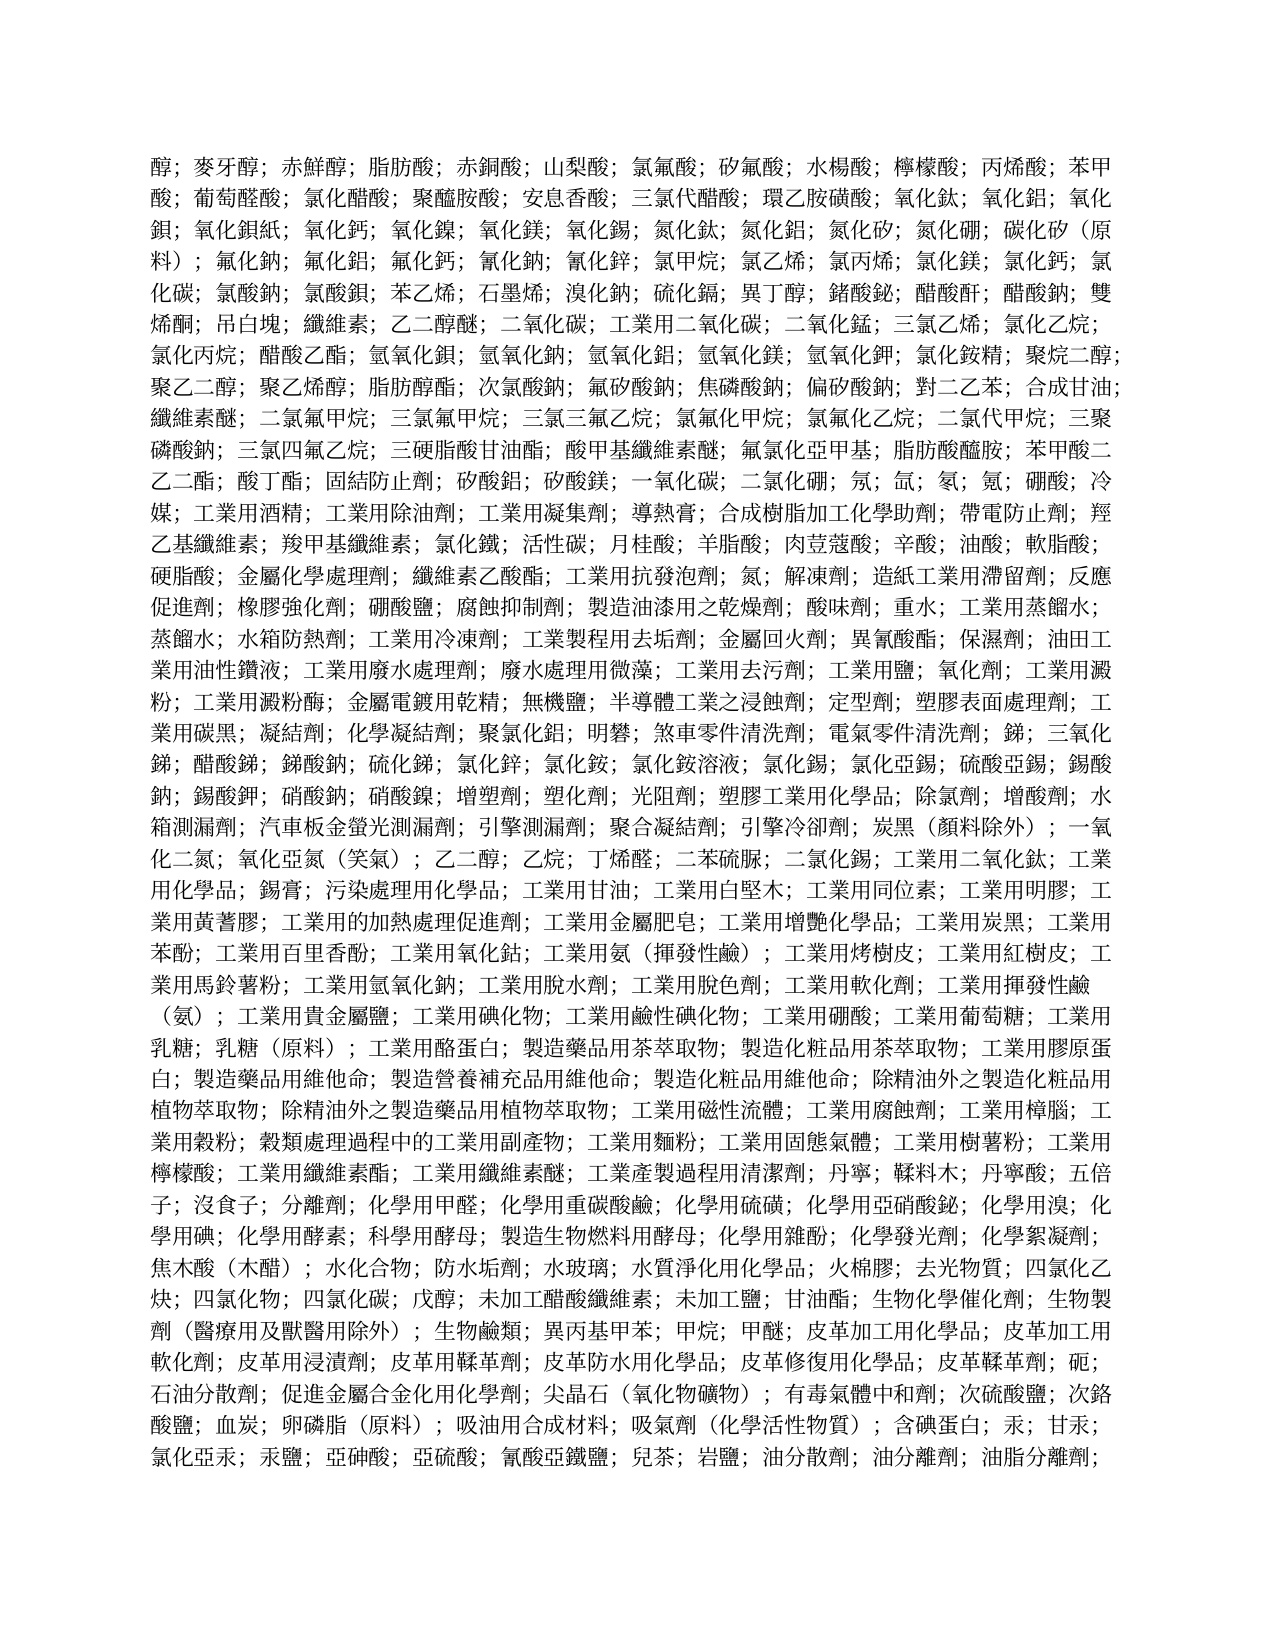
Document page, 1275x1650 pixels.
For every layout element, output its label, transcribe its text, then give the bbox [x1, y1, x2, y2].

text 工業用酵素；工業用牛奶發酵劑；液晶；工業用奈米粉；防腐劑；工業用除臭劑；工業用乾燥劑；乾燥劑；除濕劑；中和劑；佐劑（醫療用或獸醫用除外）；分散劑；抗凍劑；還原劑；防霉劑；觸媒劑；冷卻劑；交通工具引擎冷卻劑；保冷劑；助焊劑；銅焊劑；軟化劑；水質軟化劑；軟水劑；脫模劑；離型劑；除鹼劑；除霜劑；除冰劑；脫鹽劑；脫酸劑；去氧劑；防火劑；阻燃劑；工業用防水劑；吸水劑；消泡劑；防沫劑；抗沫劑；速凝劑；乳化劑；反乳化劑；活化劑；增稠劑；加速劑；防黏劑；消光劑；感光劑；工業用顯像劑；製造印刷電路板用顯像劑；半導體用顯像劑；催化劑；防滑劑；鞣革劑；鞣革輔助劑；疏水劑；螯合劑；硬化劑；核心之硬化劑；固化劑；安定劑；起泡安定劑；蝕刻劑；抗蝕刻劑；電瓶液；工業用電解液；分子篩；抗氧化劑；加工用抗氧化劑；製造化粧品用抗氧化劑；製造藥品用抗氧化劑；製造營養補充品用抗氧化劑；製造藥用膠囊之樹枝狀合成聚合物；抗臭氧劑；防污膜劑；電鍍柔軟劑；光澤劑；小蘇打粉；水質處理劑；污水處理劑；界面活性劑；活性化學原料；製造藥品用活性化學原料；氨基酸之縮氨酸類製劑；工業用谷氨酸；防蝕抑垢劑；流體改質劑；過濾澄清劑；炭膜處理劑；耐磨止滑劑；除水垢劑；非家庭用除垢劑；污泥處理劑；青苔防止劑；氧化穩定劑；泡沫增加劑；香味穩定劑；柏油乳化劑；穩定劑；果酸；化學發熱劑；工業用蛋白質；蛋白（動物性或植物性原料）；工業用穀蛋白黏膠質；加工用蛋白質；製造營養補充品用蛋白質；工業用蛋黃素；工業用卵磷脂；工業用漂白劑；產製過程用工業清潔劑；軋鋼用清洗劑；探漏化學劑；橡膠聚合用催化劑；橡膠化學添加劑；塑膠化學添加劑；塑膠霧面劑；塑膠老化防止劑；塑膠補強劑；塑膠吹氧促進劑；塑膠安定劑；油灰；放射線去除劑；紫外線吸收劑；抗紫外線化學劑；抗紅外線化學劑；工業上之膠凝劑；電泳凝膠；高分子凝集劑；電鍍用光澤劑；硫酸銅光澤劑；焦磷酸銅光澤劑；金屬表面處理劑；金屬表面磷酸鹽護膜劑；金屬表面鉻酸鹽護膜劑；金屬表面草酸鹽護膜劑；金屬表面黑色氧化處理劑；金屬表面脫脂劑；金屬電解脫脂劑；除油以外之金屬加工用介電液化學製劑；金屬熱處理專用鹽劑；金屬浸漬洗淨劑；金屬分層處理之化學媒介劑；金屬合金鑄造處理劑；煉鋼絕緣用碳化稻穀；油漆工業用抗浮劑；油漆工業用抗沈劑；污水濾清用淨化劑；人造樹脂用硫化觸媒劑；半導體用抗輻射劑；半導體用光阻液；去除電路板光阻液用化學溶劑；去除電子零件光阻液用化學溶劑；去除電路板熔接劑用化學溶劑；去除電子零件熔接劑用化學溶劑；電子工業用清潔劑；空調系統用清潔劑；押出機清潔劑；汽車修補用糊狀填充劑；散熱器清洗用化學品；印刷用油水分離劑；印刷版面除油垢劑；印刷用去墨劑；印刷用均化劑；印刷用起光劑；製革用中和劑；乾皮劑；皮毛脫灰劑；造紙工業用填充劑；造紙工業用漂白安定劑；造紙工業用黏質菌之殺生物化學添加劑；造紙工業用塗覆劑；造紙工業用保存劑；多價螯合劑；防污泥劑；排水劑；酯；磷；碘；硒；碲；鹼；固態鹼；氫；氯；氟；溴；工業用氧；氨；鉍；砷；氦；氬；甲苯；苯；粗製苯；二甲苯；混合二甲苯；甲醇；木醇蒸餾劑；甲酸；乙醇；乙醚；丙酮；丁酮；丁醇；氨水；光氯；乾氯；液氯；液氧；液氮；鍺鹽；鹽酸；溴仿；碘仿；工業用三氯甲烷；硫磺；矽銅；磷酸；碳酸；醋酸；鉻酸；乳酸；硫酸；醋酚；醋酐；矽氧；矽膠；硝酸；硝酸紙；臭氧；草酸；醛酸；工業用果膠；工業用藻酸鹽；硝酸鹽；硝酸胺；硝酸鉀；硝酸鈣；硝酸鉛；硝酸鋇；硝酸銀；硝酸鋅；硝酸鋁；硫酸鹽；硫酸鈣；硫酸鋇；硫酸鎳；硫酸錫；硫酸鈷；硫酸鐵；硫酸錳；硫酸鎂；硫酸錏；硫酸鋁；硫酸銨；碳酸鹽；過碳酸鹽；碳酸鉀；碳酸鈣；碳酸鋇；磷酸鈣；磷酸一鉀；磷酸一鈉；磷酸一銨；矽酸鹽；矽酸鈉；矽酸鈣；木糖醇；麥牙醇；赤鮮醇；脂肪酸；赤銅酸；山梨酸；氯氟酸；矽氟酸；水楊酸；檸檬酸；丙烯酸；苯甲酸；葡萄醛酸；氯化醋酸；聚醯胺酸；安息香酸；三氯代醋酸；環乙胺磺酸；氧化鈦；氧化鋁；氧化鋇；氧化鋇紙；氧化鈣；氧化鎳；氧化鎂；氧化錫；氮化鈦；氮化鋁；氮化矽；氮化硼；碳化矽（原料）；氟化鈉；氟化鋁；氟化鈣；氰化鈉；氰化鋅；氯甲烷；氯乙烯；氯丙烯；氯化鎂；氯化鈣；氯化碳；氯酸鈉；氯酸鋇；苯乙烯；石墨烯；溴化鈉；硫化鎘；異丁醇；鍺酸鉍；醋酸酐；醋酸鈉；雙烯酮；吊白塊；纖維素；乙二醇醚；二氧化碳；工業用二氧化碳；二氧化錳；三氯乙烯；氯化乙烷；氯化丙烷；醋酸乙酯；氫氧化鋇；氫氧化鈉；氫氧化鋁；氫氧化鎂；氫氧化鉀；氯化銨精；聚烷二醇；聚乙二醇；聚乙烯醇；脂肪醇酯；次氯酸鈉；氟矽酸鈉；焦磷酸鈉；偏矽酸鈉；對二乙苯；合成甘油；纖維素醚；二氯氟甲烷；三氯氟甲烷；三氯三氟乙烷；氯氟化甲烷；氯氟化乙烷；二氯代甲烷；三聚磷酸鈉；三氯四氟乙烷；三硬脂酸甘油酯；酸甲基纖維素醚；氟氯化亞甲基；脂肪酸醯胺；苯甲酸二乙二酯；酸丁酯；固結防止劑；矽酸鋁；矽酸鎂；一氧化碳；二氯化硼；氖；氙；氡；氪；硼酸；冷媒；工業用酒精；工業用除油劑；工業用凝集劑；導熱膏；合成樹脂加工化學助劑；帶電防止劑；羥乙基纖維素；羧甲基纖維素；氯化鐵；活性碳；月桂酸；羊脂酸；肉荳蔻酸；辛酸；油酸；軟脂酸；硬脂酸；金屬化學處理劑；纖維素乙酸酯；工業用抗發泡劑；氮；解凍劑；造紙工業用滯留劑；反應促進劑；橡膠強化劑；硼酸鹽；腐蝕抑制劑；製造油漆用之乾燥劑；酸味劑；重水；工業用蒸餾水；蒸餾水；水箱防熱劑；工業用冷凍劑；工業製程用去垢劑；金屬回火劑；異氰酸酯；保濕劑；油田工業用油性鑽液；工業用廢水處理劑；廢水處理用微藻；工業用去污劑；工業用鹽；氧化劑；工業用澱粉；工業用澱粉酶；金屬電鍍用乾精；無機鹽；半導體工業之浸蝕劑；定型劑；塑膠表面處理劑；工業用碳黑；凝結劑；化學凝結劑；聚氯化鋁；明礬；煞車零件清洗劑；電氣零件清洗劑；銻；三氧化銻；醋酸銻；銻酸鈉；硫化銻；氯化鋅；氯化銨；氯化銨溶液；氯化錫；氯化亞錫；硫酸亞錫；錫酸鈉；錫酸鉀；硝酸鈉；硝酸鎳；增塑劑；塑化劑；光阻劑；塑膠工業用化學品；除氯劑；增酸劑；水箱測漏劑；汽車板金螢光測漏劑；引擎測漏劑；聚合凝結劑；引擎冷卻劑；炭黑（顏料除外）；一氧化二氮；氧化亞氮（笑氣）；乙二醇；乙烷；丁烯醛；二苯硫脲；二氯化錫；工業用二氧化鈦；工業用化學品；錫膏；污染處理用化學品；工業用甘油；工業用白堅木；工業用同位素；工業用明膠；工業用黃蓍膠；工業用的加熱處理促進劑；工業用金屬肥皂；工業用增艷化學品；工業用炭黑；工業用苯酚；工業用百里香酚；工業用氧化鈷；工業用氨（揮發性鹼）；工業用烤樹皮；工業用紅樹皮；工業用馬鈴薯粉；工業用氫氧化鈉；工業用脫水劑；工業用脫色劑；工業用軟化劑；工業用揮發性鹼（氨）；工業用貴金屬鹽；工業用碘化物；工業用鹼性碘化物；工業用硼酸；工業用葡萄糖；工業用乳糖；乳糖（原料）；工業用酪蛋白；製造藥品用茶萃取物；製造化粧品用茶萃取物；工業用膠原蛋白；製造藥品用維他命；製造營養補充品用維他命；製造化粧品用維他命；除精油外之製造化粧品用植物萃取物；除精油外之製造藥品用植物萃取物；工業用磁性流體；工業用腐蝕劑；工業用樟腦；工業用穀粉；穀類處理過程中的工業用副產物；工業用麵粉；工業用固態氣體；工業用樹薯粉；工業用檸檬酸；工業用纖維素酯；工業用纖維素醚；工業產製過程用清潔劑；丹寧；鞣料木；丹寧酸；五倍子；沒食子；分離劑；化學用甲醛；化學用重碳酸鹼；化學用硫磺；化學用亞硝酸鉍；化學用溴；化學用碘；化學用酵素；科學用酵母；製造生物燃料用酵母；化學用雜酚；化學發光劑；化學絮凝劑；焦木酸（木醋）；水化合物；防水垢劑；水玻璃；水質淨化用化學品；火棉膠；去光物質；四氯化乙炔；四氯化物；四氯化碳；戊醇；未加工醋酸纖維素；未加工鹽；甘油酯；生物化學催化劑；生物製劑（醫療用及獸醫用除外）；生物鹼類；異丙基甲苯；甲烷；甲醚；皮革加工用化學品；皮革加工用軟化劑；皮革用浸漬劑；皮革用鞣革劑；皮革防水用化學品；皮革修復用化學品；皮革鞣革劑；砈；石油分散劑；促進金屬合金化用化學劑；尖晶石（氧化物礦物）；有毒氣體中和劑；次硫酸鹽；次鉻酸鹽；血炭；卵磷脂（原料）；吸油用合成材料；吸氣劑（化學活性物質）；含碘蛋白；汞；甘汞；氯化亞汞；汞鹽；亞砷酸；亞硫酸；氰酸亞鐵鹽；兒茶；岩鹽；油分散劑；油分離劑；油脂分離劑；油漂白用化學品；矽；矽藻土；氣溶膠用高壓氣體；表面活性劑；金屬土；金屬著色用鹽；金屬用媒染劑；金屬鹼；金鹽；毒重石（碳酸鋇礦）；氟化物；氫氟酸；玻璃去光用化學品；玻璃用遮光劑；製造玻璃用防污劑；玻璃著色用化學品；癸二酸；研磨用輔助液；科技陶瓷製造用合成物；科學用化學劑（醫療用及獸醫用除外）；科學用放射性元素；科學用鐳；耐火劑；耐酸性的化學合成劑；苛性鹼；苦味酸；苯系酸類；苯衍生物；重晶石；重氮紙；重鉻酸鉀；重鉻酸鹼；砷酸鉛；釔；釓；剝離劑；剝離劑（澱粉液化用化學劑）；核能用核分裂性物質；原子燃料；核子反應爐用燃料；核分裂性化學元素；核反應減速材料；氣體淨化劑；氧化汞；氧化鈾；氧化鉛；氧化銻；氧化鋰；氧化鋯；氨明礬；氨茴酸；氨鹽；工業用海水；浮游選礦劑；砷酸鹽；紙強化劑；脂肪漂白用化學品；聯氨；草酸鹽；退火劑；金屬退火劑；化學用酒石；工業用酒石；非醫療用酒石；釙；乙炔；骨炭；高嶺土；乾冰（二氧化碳）；動物性蛋白質（原料）；動物碳；唱片修復劑；製唱片用合成劑；非醫療及獸醫用生物組織培養物；非醫療或獸醫用微生物培養物；非醫療或獸醫用細菌培養用肉汁；非醫療或獸醫用細菌培養基；氫氣；清漆用溶劑；淨化劑；淨水用化學品；淬火劑；金屬淬火劑；金屬硬化劑；焊接用化學品；焊接用保護氣體；焊接劑；產生電流用鹽；硫化物；硫化促進劑；二硫化碳；硫化劑；硫酸銅；硫酸醚；粗甲苯；細菌製劑（醫療用及獸醫用者除外）；非醫療及獸醫用幹細胞；非醫療及非獸醫用細菌製劑；非醫療及非獸醫用病毒；細菌調製劑（醫療用及獸醫用者除外）；非醫療及非獸醫用細菌調製劑；脫水劑；脫膠劑；蛋白紙；蛋白質（原料）；麥芽蛋白（原料）；釤；釹；釷；氯化亞鈀；氯化物；氯化氨；氯化碘；含碘鹽；氧化鉻；氯化鋁；氯酸；氯酸鹽；焦棓酸；無水氨；無水醋酸；硝石；硝酸鈾；硬水軟化劑；稀土；稀土金屬鹽；稀醋酸；防霧劑；眼鏡防霧劑；絮凝防止用化學品；防冷凝用化學品；鈣鹽；鈉；鈉鹽（化合物）；鞣酸；培酸；沒食子酸；氰化物（氰鹽）；氰酸鹽；醋酸戊酯；醋酸鈣；醋酸鉛；醋酸鋁；醋酸鹽；鈁；鈥；鈦石；楔石；鈧；塑膠分散劑；微生物調製劑（醫療用及獸醫用除外）；滑石（矽酸鎂）；清潔煙囪用化學品；碘化鋁；碘酸；硼砂（四硼酸鈉）；工業用過氧化氫；過硫酸；過硫酸鹽；過氯酸鹽；過硼酸鈉；過濾用化學物質；過濾用植物性物質；過濾用礦物性物質；過濾用顆粒狀陶瓷材料；過濾用碳；過濾用活性碳；鉀；鉀鹽鎂礬；鈾；鉅；電池用鹽；蓄電池組用鹽；酮；工業用黃酮化合物；酮類化合物；鉈；鈰；鉲（放射性元素）；實驗室分析用化學劑（醫療用及獸醫用除外）；漂白用潤濕劑；製漆用化學劑；製顏料用化學劑；碳；碳化物；碳化鈣；碳水化合物；動物碳劑；碳酸鉀水；碳酸鎂；腐蝕劑；蓄電池充電用酸性液；蓄電池用硫酸鹽去除液；蓄電池用發泡防止劑；製程用的油脂去除劑；製程用脫脂劑；酸類；鉻明礬；鉻酸鹽；鉻鹽；銨醛；銨鹽；銫；銣；銩；醋化用細菌製劑；鋁土礦（鐵鋁氧石）；鋁明礬；鋇；鋇化合物；鋰；製造墨水用沒食子酸鹽；鋱；鋦；樹膠溶劑；橄欖石（矽酸鹽礦物）；橡膠保存劑；澱粉液化用化學品（剝離劑）；膨潤土；錳酸鹽；鋼製造用加工處理劑；靜電防止劑（家庭用除外）；錸；錼；錒；準金屬；磷脂；磺酸；縮絨劑；膽酸；鍍銀用銀鹽液；鍍鋅用溶液；鍍鋅製劑；菱鎂礦；醚；醛類；鍶；鋂；鎢酸；離子交換體（化學品）；鞣革用油；製革用油；鞣劑；鞣料；鎵；鎝；製藥工業用保存劑；製造鏡片用防污劑；眼科透鏡用化學塗層；礦酸；礦物酸；藻酸（膠化劑及膨脹劑）（食用者除外）；蘇打灰；鐠；鐨；鏷；蠟漂白用化學品；鐵鹽；鐿；鑄砂；鑄造用結合劑；鑄造用製模劑；纖維工業用漂白土；纖維工業用縮絨劑；纖維素衍生物化學品；鹼土金屬；鹼灰；鹼性金屬；鹼性沒食子酸鉍；鉳；萘；增加鏡片透光率之化學劑；增加鏡片絕緣率之化學劑；工業用瓊脂；鹼金屬；鹼金屬鹽；鹼類；鹽類（化學劑）；鑭；鏑；工業用石墨；沸石粉；滑石粉；麥飯石；工業用白雲石；鎦；鉺；銪；鈽；工業用煤灰；科學用化學品；芳香族化合物；工業用燈黑；窗戶玻璃防污用化學品 [150, 150, 1125, 1471]
